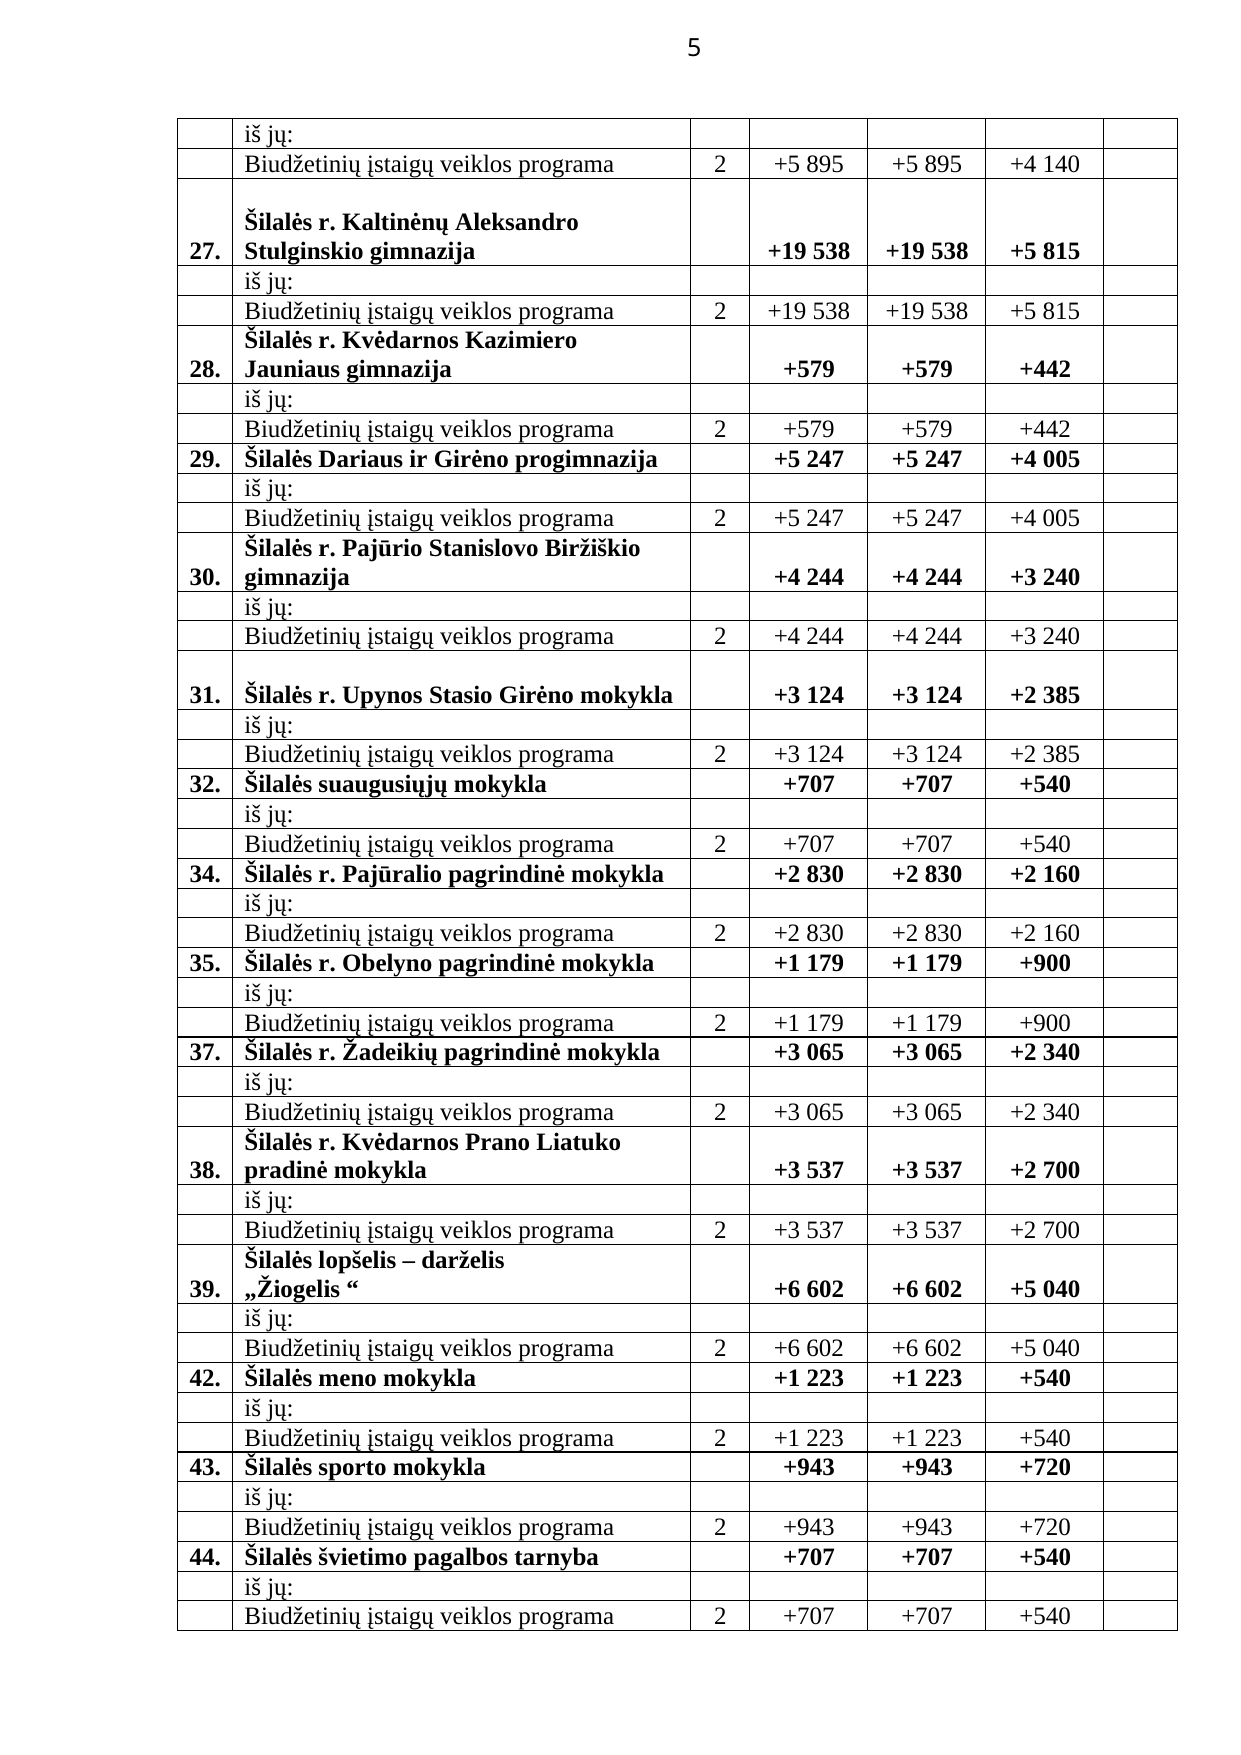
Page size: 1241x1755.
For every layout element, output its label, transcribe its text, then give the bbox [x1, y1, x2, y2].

table_cell +6 602 [868, 1245, 985, 1302]
table_cell [691, 1127, 749, 1184]
table_cell 2 [691, 829, 749, 858]
table_cell [178, 1333, 232, 1362]
table_cell [178, 978, 232, 1007]
table_cell Šilalės r. Pajūralio pagrindinė mokykla [233, 859, 690, 887]
table_cell Šilalės r. Obelyno pagrindinė mokykla [233, 948, 690, 977]
table_cell +4 244 [868, 533, 985, 591]
table_cell Biudžetinių įstaigų veiklos programa [233, 1512, 690, 1541]
table_cell 35. [178, 948, 232, 977]
table_cell iš jų: [233, 266, 690, 295]
table_cell [868, 266, 985, 295]
table_cell [691, 1304, 749, 1332]
table_cell +2 830 [868, 859, 985, 887]
table_cell [178, 1097, 232, 1126]
table_cell +5 247 [750, 503, 867, 532]
table_cell [178, 740, 232, 768]
table_cell [1104, 918, 1177, 947]
table_cell [1104, 1453, 1177, 1481]
table_cell [750, 592, 867, 620]
table_cell +5 247 [750, 444, 867, 472]
table_cell 37. [178, 1038, 232, 1066]
table_cell [1104, 889, 1177, 917]
table_cell +2 385 [986, 651, 1103, 709]
table_cell [691, 948, 749, 977]
table_cell Biudžetinių įstaigų veiklos programa [233, 414, 690, 443]
table_cell [691, 769, 749, 798]
table_cell +442 [986, 414, 1103, 443]
table_cell [986, 384, 1103, 413]
table_cell iš jų: [233, 119, 690, 148]
table_cell [868, 592, 985, 620]
table_cell [1104, 1363, 1177, 1392]
table_cell Šilalės Dariaus ir Girėno progimnazija [233, 444, 690, 472]
table_cell [750, 1067, 867, 1096]
table_cell [1104, 621, 1177, 650]
table_cell [1104, 1572, 1177, 1600]
table_cell [1104, 1097, 1177, 1126]
table_cell [178, 710, 232, 738]
table_cell Biudžetinių įstaigų veiklos programa [233, 1215, 690, 1244]
table_cell [1104, 444, 1177, 472]
table_cell [750, 474, 867, 502]
table_cell 39. [178, 1245, 232, 1302]
table_cell [178, 1482, 232, 1511]
table_cell +2 160 [986, 859, 1103, 887]
table_cell [1104, 651, 1177, 709]
table_cell +3 537 [750, 1127, 867, 1184]
table_cell +900 [986, 1008, 1103, 1036]
table_cell [986, 1067, 1103, 1096]
table_cell iš jų: [233, 889, 690, 917]
table_cell [178, 149, 232, 178]
table_cell 2 [691, 1512, 749, 1541]
table_cell [868, 889, 985, 917]
table_cell [178, 1601, 232, 1630]
table_cell +1 223 [750, 1423, 867, 1451]
table_cell Biudžetinių įstaigų veiklos programa [233, 296, 690, 324]
table_cell +579 [868, 326, 985, 383]
table_cell [750, 1393, 867, 1422]
table_cell [1104, 1542, 1177, 1571]
table_cell [868, 1067, 985, 1096]
table_cell [1104, 592, 1177, 620]
table_cell 2 [691, 621, 749, 650]
table_cell +3 065 [868, 1038, 985, 1066]
table_cell +5 040 [986, 1245, 1103, 1302]
table_cell [1104, 1512, 1177, 1541]
table_cell [868, 1185, 985, 1214]
table_cell [178, 414, 232, 443]
table_cell +2 700 [986, 1215, 1103, 1244]
table_cell Šilalės r. Kvėdarnos Kazimiero Jauniaus gimnazija [233, 326, 690, 383]
table_cell +19 538 [750, 179, 867, 265]
table_cell [1104, 1008, 1177, 1036]
table_cell +442 [986, 326, 1103, 383]
table_cell [750, 119, 867, 148]
table_cell [750, 1304, 867, 1332]
table_cell +943 [750, 1512, 867, 1541]
table_cell [1104, 978, 1177, 1007]
table_cell iš jų: [233, 1067, 690, 1096]
table_cell Šilalės lopšelis – darželis „Žiogelis “ [233, 1245, 690, 1302]
table_cell [1104, 266, 1177, 295]
table_cell [691, 710, 749, 738]
table_cell 2 [691, 296, 749, 324]
table_cell 44. [178, 1542, 232, 1571]
table_cell +3 240 [986, 533, 1103, 591]
table_cell [178, 592, 232, 620]
table_cell +5 895 [868, 149, 985, 178]
table_cell [1104, 1215, 1177, 1244]
table_cell +3 124 [868, 651, 985, 709]
table_cell iš jų: [233, 710, 690, 738]
table_cell [178, 1423, 232, 1451]
table_cell +579 [750, 414, 867, 443]
table_cell 2 [691, 918, 749, 947]
table_cell +3 065 [868, 1097, 985, 1126]
table_cell [1104, 769, 1177, 798]
table_cell [986, 1304, 1103, 1332]
table_cell [868, 799, 985, 828]
table_cell [986, 710, 1103, 738]
table_cell [178, 799, 232, 828]
table_cell [750, 384, 867, 413]
table_cell +2 385 [986, 740, 1103, 768]
table_cell [986, 1393, 1103, 1422]
table_cell 2 [691, 1215, 749, 1244]
table_cell [986, 1482, 1103, 1511]
table_cell +5 815 [986, 179, 1103, 265]
table_cell [1104, 1482, 1177, 1511]
table_cell iš jų: [233, 592, 690, 620]
table_cell [691, 1482, 749, 1511]
table_cell [691, 799, 749, 828]
table_cell 32. [178, 769, 232, 798]
table_cell +707 [868, 769, 985, 798]
table_cell 2 [691, 414, 749, 443]
table_cell [1104, 326, 1177, 383]
table_cell [1104, 799, 1177, 828]
table_cell +6 602 [750, 1245, 867, 1302]
table_cell [691, 1363, 749, 1392]
table_cell +4 244 [750, 533, 867, 591]
table_cell [868, 1393, 985, 1422]
table_cell [691, 978, 749, 1007]
table_cell [1104, 948, 1177, 977]
table_cell +2 340 [986, 1038, 1103, 1066]
table_cell +943 [868, 1453, 985, 1481]
table_cell iš jų: [233, 1185, 690, 1214]
table_cell [1104, 1393, 1177, 1422]
table_cell [178, 889, 232, 917]
table_cell [1104, 829, 1177, 858]
table_cell +3 537 [868, 1127, 985, 1184]
table_cell +707 [750, 829, 867, 858]
table_cell Biudžetinių įstaigų veiklos programa [233, 740, 690, 768]
table_cell 2 [691, 740, 749, 768]
table_cell [178, 1067, 232, 1096]
table_cell +1 179 [750, 948, 867, 977]
table_cell [868, 474, 985, 502]
table_cell iš jų: [233, 384, 690, 413]
table_cell 34. [178, 859, 232, 887]
table_cell +4 244 [750, 621, 867, 650]
table_cell [750, 1572, 867, 1600]
table_cell +707 [868, 829, 985, 858]
table_cell +2 700 [986, 1127, 1103, 1184]
table_cell [178, 829, 232, 858]
table_cell [691, 326, 749, 383]
table_cell +579 [868, 414, 985, 443]
table_cell [691, 1453, 749, 1481]
table_cell +3 124 [750, 651, 867, 709]
table_cell +2 830 [750, 859, 867, 887]
table_cell +720 [986, 1512, 1103, 1541]
table_cell [986, 266, 1103, 295]
table_cell [1104, 740, 1177, 768]
table_cell [691, 1067, 749, 1096]
table_cell +540 [986, 769, 1103, 798]
table_cell [1104, 1333, 1177, 1362]
table_cell 31. [178, 651, 232, 709]
table_cell [750, 799, 867, 828]
table_cell [691, 384, 749, 413]
table_cell Šilalės suaugusiųjų mokykla [233, 769, 690, 798]
table_cell [986, 978, 1103, 1007]
table_cell [178, 119, 232, 148]
table_cell Šilalės r. Pajūrio Stanislovo Biržiškio gimnazija [233, 533, 690, 591]
table_cell +1 179 [750, 1008, 867, 1036]
table_cell +707 [750, 1601, 867, 1630]
table_cell 2 [691, 1097, 749, 1126]
table_cell [1104, 384, 1177, 413]
table_cell [178, 296, 232, 324]
table_cell +540 [986, 1423, 1103, 1451]
table_cell 2 [691, 1601, 749, 1630]
table_cell +3 065 [750, 1038, 867, 1066]
table_cell 30. [178, 533, 232, 591]
table_cell 28. [178, 326, 232, 383]
table_cell [691, 1393, 749, 1422]
table_cell [178, 1008, 232, 1036]
table_cell +707 [750, 769, 867, 798]
table_cell Biudžetinių įstaigų veiklos programa [233, 829, 690, 858]
table_cell [691, 651, 749, 709]
table_cell [1104, 1185, 1177, 1214]
table_cell Biudžetinių įstaigų veiklos programa [233, 621, 690, 650]
table_cell [868, 1482, 985, 1511]
table_cell iš jų: [233, 1482, 690, 1511]
table_cell [178, 1572, 232, 1600]
table_cell iš jų: [233, 1572, 690, 1600]
table_cell [691, 1038, 749, 1066]
table_cell +2 830 [868, 918, 985, 947]
table_cell iš jų: [233, 474, 690, 502]
table_cell [1104, 1245, 1177, 1302]
table_cell [691, 1185, 749, 1214]
table_cell Šilalės r. Kvėdarnos Prano Liatuko pradinė mokykla [233, 1127, 690, 1184]
table_cell +5 040 [986, 1333, 1103, 1362]
table_cell +540 [986, 1363, 1103, 1392]
table_cell [750, 1482, 867, 1511]
table_cell [986, 119, 1103, 148]
table_cell +3 537 [868, 1215, 985, 1244]
table_cell Biudžetinių įstaigų veiklos programa [233, 1008, 690, 1036]
table_cell [1104, 1601, 1177, 1630]
table_cell Biudžetinių įstaigų veiklos programa [233, 918, 690, 947]
table_cell 2 [691, 149, 749, 178]
table_cell +5 815 [986, 296, 1103, 324]
table_cell [986, 1185, 1103, 1214]
table_cell +2 160 [986, 918, 1103, 947]
table_cell [691, 179, 749, 265]
table_cell Šilalės švietimo pagalbos tarnyba [233, 1542, 690, 1571]
table_cell [178, 384, 232, 413]
table_cell Šilalės meno mokykla [233, 1363, 690, 1392]
table_cell [1104, 503, 1177, 532]
table_cell iš jų: [233, 978, 690, 1007]
table_cell +707 [750, 1542, 867, 1571]
table_cell iš jų: [233, 1304, 690, 1332]
table_cell 27. [178, 179, 232, 265]
table_cell [178, 503, 232, 532]
table_cell [986, 1572, 1103, 1600]
table_cell Biudžetinių įstaigų veiklos programa [233, 149, 690, 178]
table_cell +579 [750, 326, 867, 383]
table_cell +3 065 [750, 1097, 867, 1126]
table_cell +5 247 [868, 444, 985, 472]
table_cell +5 895 [750, 149, 867, 178]
table_cell +6 602 [868, 1333, 985, 1362]
table_cell +540 [986, 829, 1103, 858]
table_cell [750, 710, 867, 738]
table_cell [750, 978, 867, 1007]
table_cell +2 830 [750, 918, 867, 947]
table_cell Šilalės r. Upynos Stasio Girėno mokykla [233, 651, 690, 709]
table_cell +4 005 [986, 503, 1103, 532]
table_cell [1104, 296, 1177, 324]
table_cell +3 240 [986, 621, 1103, 650]
table_cell [986, 799, 1103, 828]
table_cell 2 [691, 1333, 749, 1362]
table_cell +1 223 [750, 1363, 867, 1392]
table_cell +943 [750, 1453, 867, 1481]
table_cell [868, 710, 985, 738]
table_cell +1 179 [868, 948, 985, 977]
table_cell [691, 533, 749, 591]
table_cell [178, 1393, 232, 1422]
table_cell iš jų: [233, 1393, 690, 1422]
table_cell [178, 1512, 232, 1541]
table_cell [986, 592, 1103, 620]
table_cell [178, 621, 232, 650]
table_cell Biudžetinių įstaigų veiklos programa [233, 1333, 690, 1362]
table_cell [1104, 149, 1177, 178]
table_cell +707 [868, 1601, 985, 1630]
table_cell +2 340 [986, 1097, 1103, 1126]
table_cell [1104, 179, 1177, 265]
table_cell 2 [691, 1008, 749, 1036]
table_cell [691, 266, 749, 295]
table_cell +707 [868, 1542, 985, 1571]
table_cell [750, 266, 867, 295]
table_cell [1104, 119, 1177, 148]
table_cell [178, 1185, 232, 1214]
table_cell Šilalės sporto mokykla [233, 1453, 690, 1481]
table_cell +943 [868, 1512, 985, 1541]
table_cell +4 140 [986, 149, 1103, 178]
table_cell [691, 1572, 749, 1600]
table_cell [1104, 414, 1177, 443]
table_cell Šilalės r. Kaltinėnų Aleksandro Stulginskio gimnazija [233, 179, 690, 265]
table_cell +1 223 [868, 1363, 985, 1392]
table_cell [1104, 533, 1177, 591]
table_cell [178, 266, 232, 295]
table_cell [868, 119, 985, 148]
table_cell [691, 889, 749, 917]
table_cell [750, 1185, 867, 1214]
table_cell +19 538 [868, 179, 985, 265]
table_cell [178, 1304, 232, 1332]
table_cell 38. [178, 1127, 232, 1184]
table_cell +540 [986, 1542, 1103, 1571]
table_cell +3 124 [868, 740, 985, 768]
table_cell [691, 1542, 749, 1571]
table_cell [1104, 1038, 1177, 1066]
table_cell [691, 1245, 749, 1302]
table_cell +1 223 [868, 1423, 985, 1451]
table_cell +19 538 [868, 296, 985, 324]
table_cell Biudžetinių įstaigų veiklos programa [233, 1423, 690, 1451]
table_cell [1104, 1423, 1177, 1451]
table_cell +3 124 [750, 740, 867, 768]
table_cell [691, 444, 749, 472]
table_cell +5 247 [868, 503, 985, 532]
table_cell [868, 384, 985, 413]
table_cell [986, 889, 1103, 917]
table_cell iš jų: [233, 799, 690, 828]
table_cell [1104, 710, 1177, 738]
table_cell [868, 1304, 985, 1332]
table_cell +4 244 [868, 621, 985, 650]
table_cell Šilalės r. Žadeikių pagrindinė mokykla [233, 1038, 690, 1066]
table_cell [178, 918, 232, 947]
table_cell [691, 859, 749, 887]
table_cell +1 179 [868, 1008, 985, 1036]
table_cell 2 [691, 503, 749, 532]
table_cell [1104, 474, 1177, 502]
table_cell [868, 978, 985, 1007]
table_cell [1104, 1304, 1177, 1332]
table_cell [868, 1572, 985, 1600]
table_cell 2 [691, 1423, 749, 1451]
table_cell [691, 592, 749, 620]
table_cell +540 [986, 1601, 1103, 1630]
table_cell [691, 474, 749, 502]
table_cell +3 537 [750, 1215, 867, 1244]
table_cell [1104, 1067, 1177, 1096]
table_cell Biudžetinių įstaigų veiklos programa [233, 1097, 690, 1126]
table_cell +720 [986, 1453, 1103, 1481]
table_cell +19 538 [750, 296, 867, 324]
table_cell +900 [986, 948, 1103, 977]
table_cell [178, 1215, 232, 1244]
table_cell [691, 119, 749, 148]
table_cell [178, 474, 232, 502]
table_cell Biudžetinių įstaigų veiklos programa [233, 503, 690, 532]
table_cell [1104, 1127, 1177, 1184]
table_cell +6 602 [750, 1333, 867, 1362]
table_cell [750, 889, 867, 917]
table_cell [986, 474, 1103, 502]
table_cell +4 005 [986, 444, 1103, 472]
table_cell 42. [178, 1363, 232, 1392]
table_cell 43. [178, 1453, 232, 1481]
table_cell [1104, 859, 1177, 887]
table_cell Biudžetinių įstaigų veiklos programa [233, 1601, 690, 1630]
table_cell 29. [178, 444, 232, 472]
